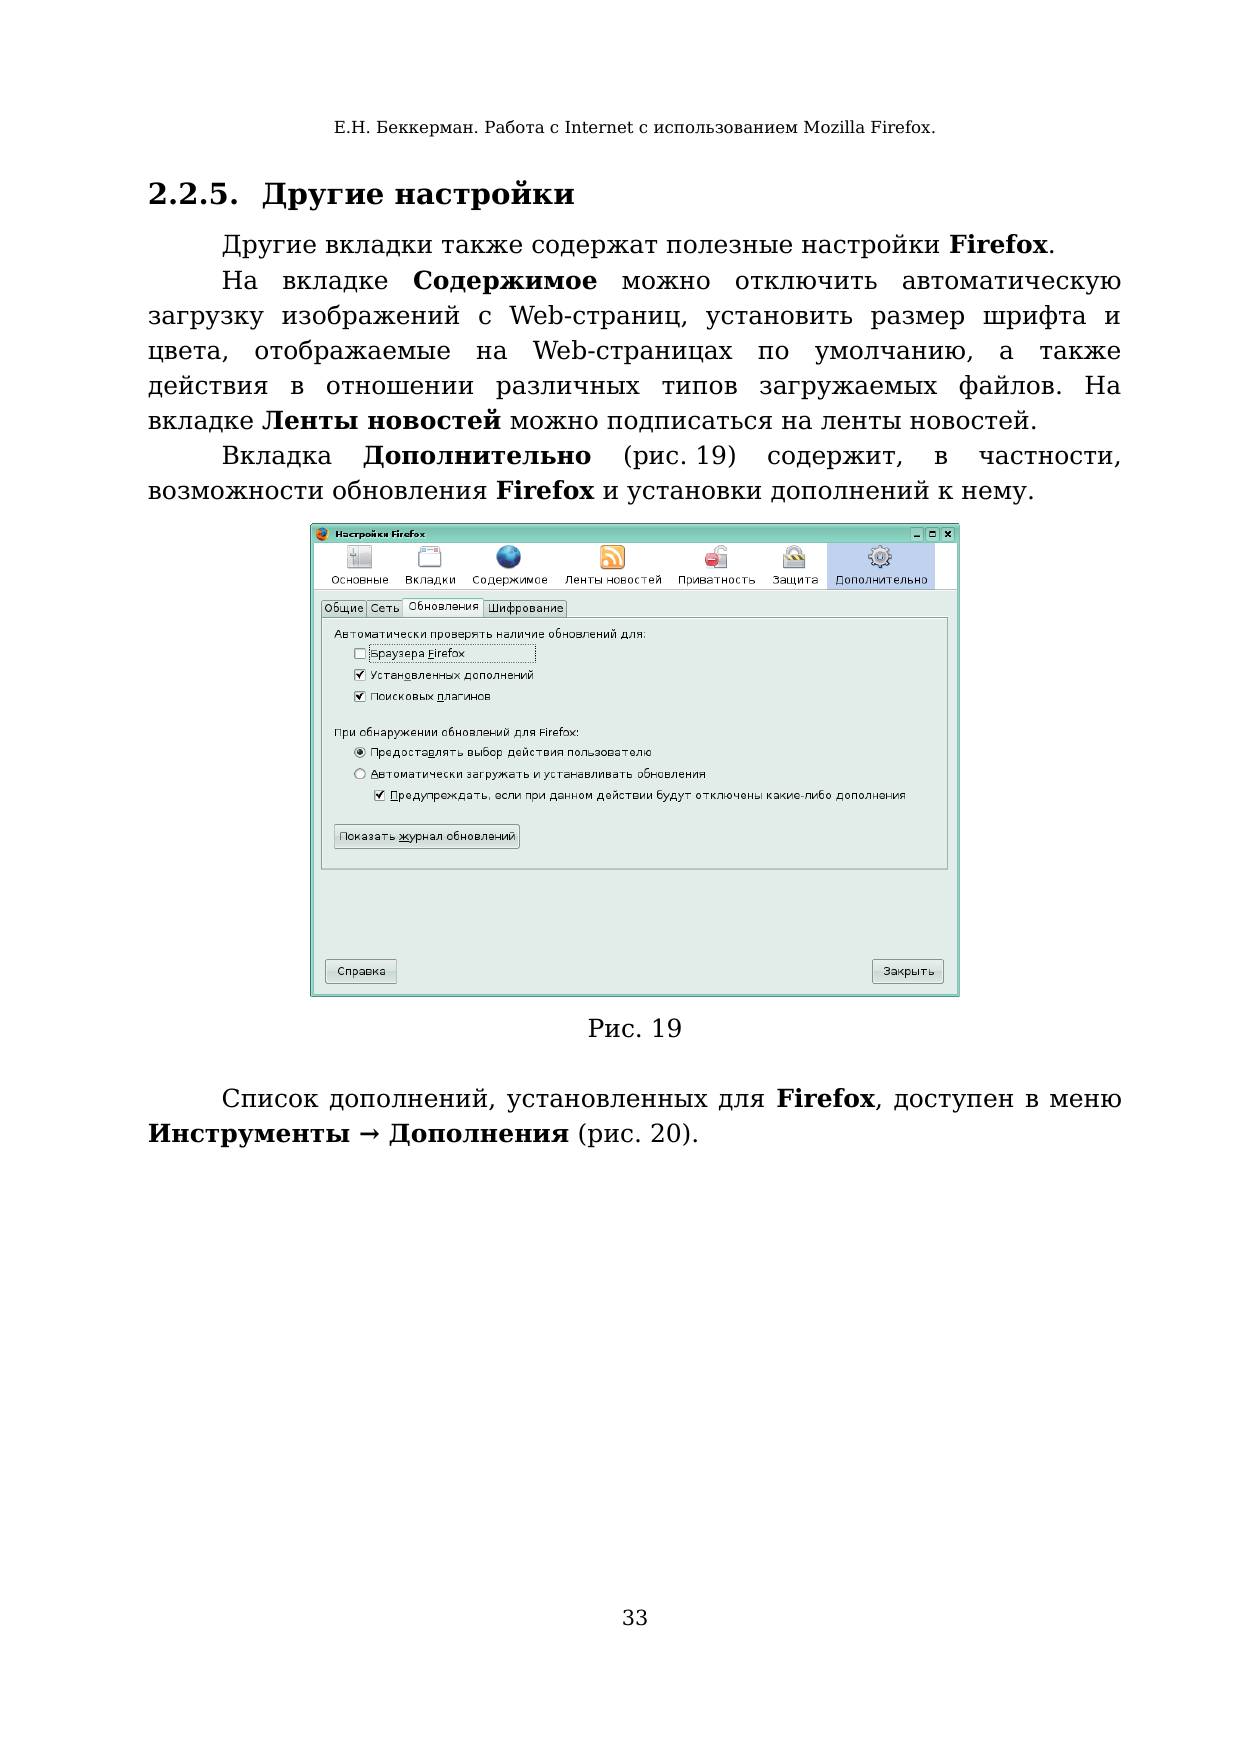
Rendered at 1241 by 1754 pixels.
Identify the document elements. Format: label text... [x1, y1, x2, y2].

text Список дополнений, установленных для Firefox, доступен в меню Инструменты → Дополнения (рис. 20). [148, 1084, 1122, 1148]
subtitle Другие настройки [148, 177, 1122, 211]
text Рис. 19 [148, 512, 1122, 1043]
picture [310, 523, 960, 997]
text Вкладка Дополнительно (рис. 19) содержит, в частности, возможности обновления Firefox и установки дополнений к нему. [148, 441, 1122, 506]
text На вкладке Содержимое можно отключить автоматическую загрузку изображений с Web-страниц, установить размер шрифта и цвета, отображаемые на Web-страницах по умолчанию, а также действия в отношении различных типов загружаемых файлов. На вкладке Ленты новостей можно подписаться на ленты новостей. [148, 266, 1122, 435]
text Другие вкладки также содержат полезные настройки Firefox. [148, 231, 1122, 260]
